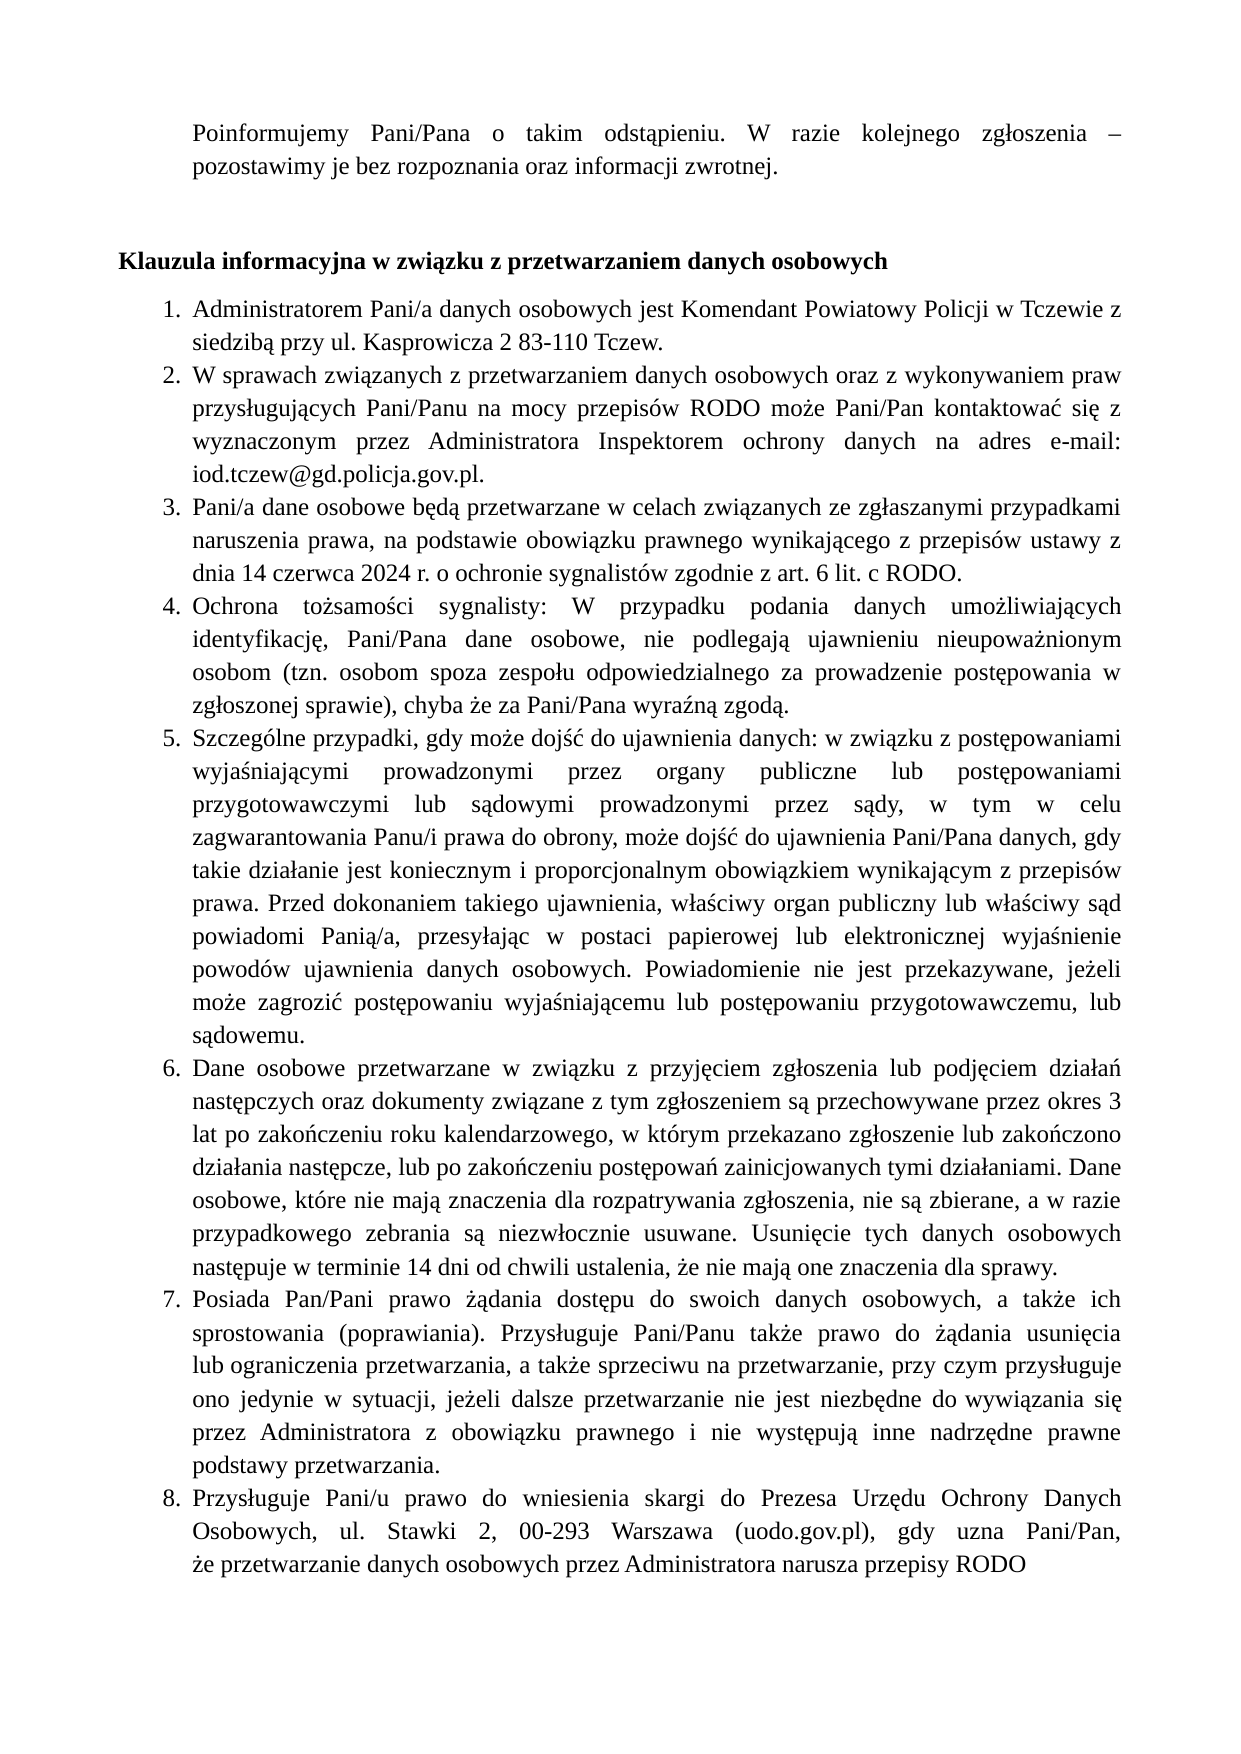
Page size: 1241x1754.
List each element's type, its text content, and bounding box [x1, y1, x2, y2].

list Dane osobowe przetwarzane w związku z przyjęciem zgłoszenia lub podjęciem działań następczych oraz dokumenty związane z tym zgłoszeniem są przechowywane przez okres 3 lat po zakończeniu roku kalendarzowego, w którym przekazano zgłoszenie lub zakończono działania następcze, lub po zakończeniu postępowań zainicjowanych tymi działaniami. Dane osobowe, które nie mają znaczenia dla rozpatrywania zgłoszenia, nie są zbierane, a w razie przypadkowego zebrania są niezwłocznie usuwane. Usunięcie tych danych osobowych następuje w terminie 14 dni od chwili ustalenia, że nie mają one znaczenia dla sprawy. [162, 1053, 1122, 1280]
list Szczególne przypadki, gdy może dojść do ujawnienia danych: w związku z postępowaniami wyjaśniającymi prowadzonymi przez organy publiczne lub postępowaniami przygotowawczymi lub sądowymi prowadzonymi przez sądy, w tym w celu zagwarantowania Panu/i prawa do obrony, może dojść do ujawnienia Pani/Pana danych, gdy takie działanie jest koniecznym i proporcjonalnym obowiązkiem wynikającym z przepisów prawa. Przed dokonaniem takiego ujawnienia, właściwy organ publiczny lub właściwy sąd powiadomi Panią/a, przesyłając w postaci papierowej lub elektronicznej wyjaśnienie powodów ujawnienia danych osobowych. Powiadomienie nie jest przekazywane, jeżeli może zagrozić postępowaniu wyjaśniającemu lub postępowaniu przygotowawczemu, lub sądowemu. [162, 723, 1122, 1049]
list W sprawach związanych z przetwarzaniem danych osobowych oraz z wykonywaniem praw przysługujących Pani/Panu na mocy przepisów RODO może Pani/Pan kontaktować się z wyznaczonym przez Administratora Inspektorem ochrony danych na adres e-mail: iod.tczew@gd.policja.gov.pl. [162, 360, 1122, 488]
list Posiada Pan/Pani prawo żądania dostępu do swoich danych osobowych, a także ich sprostowania (poprawiania). Przysługuje Pani/Panu także prawo do żądania usunięcia lub ograniczenia przetwarzania, a także sprzeciwu na przetwarzanie, przy czym przysługuje ono jedynie w sytuacji, jeżeli dalsze przetwarzanie nie jest niezbędne do wywiązania się przez Administratora z obowiązku prawnego i nie występują inne nadrzędne prawne podstawy przetwarzania. [162, 1284, 1122, 1478]
list Ochrona tożsamości sygnalisty: W przypadku podania danych umożliwiających identyfikację, Pani/Pana dane osobowe, nie podlegają ujawnieniu nieupoważnionym osobom (tzn. osobom spoza zespołu odpowiedzialnego za prowadzenie postępowania w zgłoszonej sprawie), chyba że za Pani/Pana wyraźną zgodą. [162, 591, 1122, 719]
list Administratorem Pani/a danych osobowych jest Komendant Powiatowy Policji w Tczewie z siedzibą przy ul. Kasprowicza 2 83-110 Tczew. [162, 294, 1122, 356]
list Przysługuje Pani/u prawo do wniesienia skargi do Prezesa Urzędu Ochrony Danych Osobowych, ul. Stawki 2, 00-293 Warszawa (uodo.gov.pl), gdy uzna Pani/Pan, że przetwarzanie danych osobowych przez Administratora narusza przepisy RODO [162, 1483, 1122, 1577]
list Poinformujemy Pani/Pana o takim odstąpieniu. W razie kolejnego zgłoszenia – pozostawimy je bez rozpoznania oraz informacji zwrotnej. [162, 118, 1122, 180]
list Pani/a dane osobowe będą przetwarzane w celach związanych ze zgłaszanymi przypadkami naruszenia prawa, na podstawie obowiązku prawnego wynikającego z przepisów ustawy z dnia 14 czerwca 2024 r. o ochronie sygnalistów zgodnie z art. 6 lit. c RODO. [162, 492, 1122, 587]
text Klauzula informacyjna w związku z przetwarzaniem danych osobowych [118, 246, 1122, 275]
